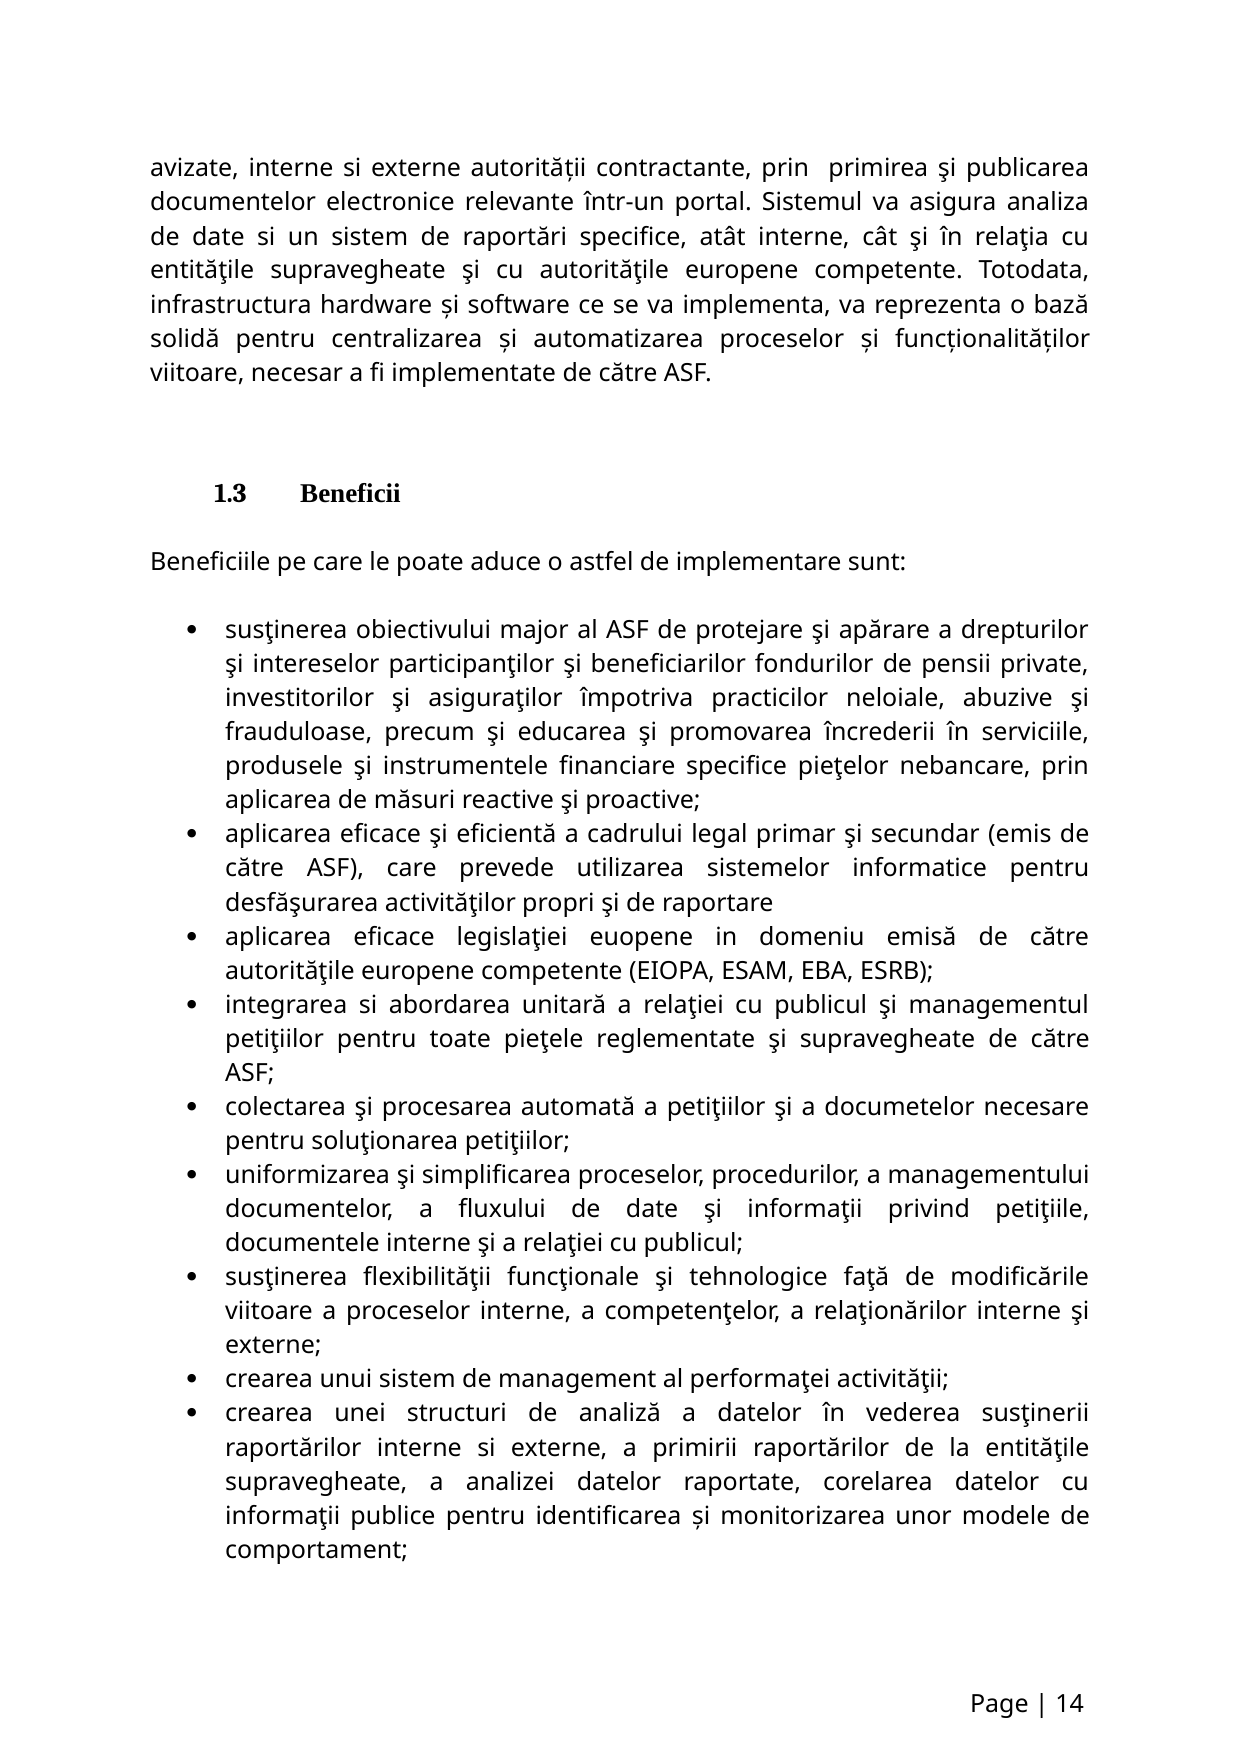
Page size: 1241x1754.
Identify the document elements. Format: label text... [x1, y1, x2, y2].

list crearea unui sistem de management al performaţei activităţii; [187, 1361, 1090, 1395]
list susţinerea flexibilităţii funcţionale şi tehnologice faţă de modificările viitoare a proceselor interne, a competenţelor, a relaţionărilor interne şi externe; [187, 1259, 1090, 1361]
list aplicarea eficace şi eficientă a cadrului legal primar şi secundar (emis de către ASF), care prevede utilizarea sistemelor informatice pentru desfăşurarea activităţilor propri şi de raportare [187, 816, 1090, 918]
text Beneficiile pe care le poate aduce o astfel de implementare sunt: [150, 543, 1090, 578]
list susţinerea obiectivului major al ASF de protejare şi apărare a drepturilor şi intereselor participanţilor şi beneficiarilor fondurilor de pensii private, investitorilor şi asiguraţilor împotriva practicilor neloiale, abuzive şi frauduloase, precum şi educarea şi promovarea încrederii în serviciile, produsele şi instrumentele financiare specifice pieţelor nebancare, prin aplicarea de măsuri reactive şi proactive; [187, 612, 1090, 816]
subtitle Beneficii [214, 477, 1090, 509]
list colectarea şi procesarea automată a petiţiilor şi a documetelor necesare pentru soluţionarea petiţiilor; [187, 1088, 1090, 1157]
list crearea unei structuri de analiză a datelor în vederea susţinerii raportărilor interne si externe, a primirii raportărilor de la entităţile supravegheate, a analizei datelor raportate, corelarea datelor cu informaţii publice pentru identificarea și monitorizarea unor modele de comportament; [187, 1395, 1090, 1565]
list aplicarea eficace legislaţiei euopene in domeniu emisă de către autorităţile europene competente (EIOPA, ESAM, EBA, ESRB); [187, 918, 1090, 986]
text avizate, interne si externe autorității contractante, prin primirea şi publicarea documentelor electronice relevante într-un portal. Sistemul va asigura analiza de date si un sistem de raportări specifice, atât interne, cât şi în relaţia cu entităţile supravegheate şi cu autorităţile europene competente. Totodata, infrastructura hardware și software ce se va implementa, va reprezenta o bază solidă pentru centralizarea și automatizarea proceselor și funcționalităților viitoare, necesar a fi implementate de către ASF. [150, 150, 1090, 388]
list integrarea si abordarea unitară a relaţiei cu publicul şi managementul petiţiilor pentru toate pieţele reglementate şi supravegheate de către ASF; [187, 986, 1090, 1088]
list uniformizarea şi simplificarea proceselor, procedurilor, a managementului documentelor, a fluxului de date şi informaţii privind petiţiile, documentele interne şi a relaţiei cu publicul; [187, 1157, 1090, 1259]
